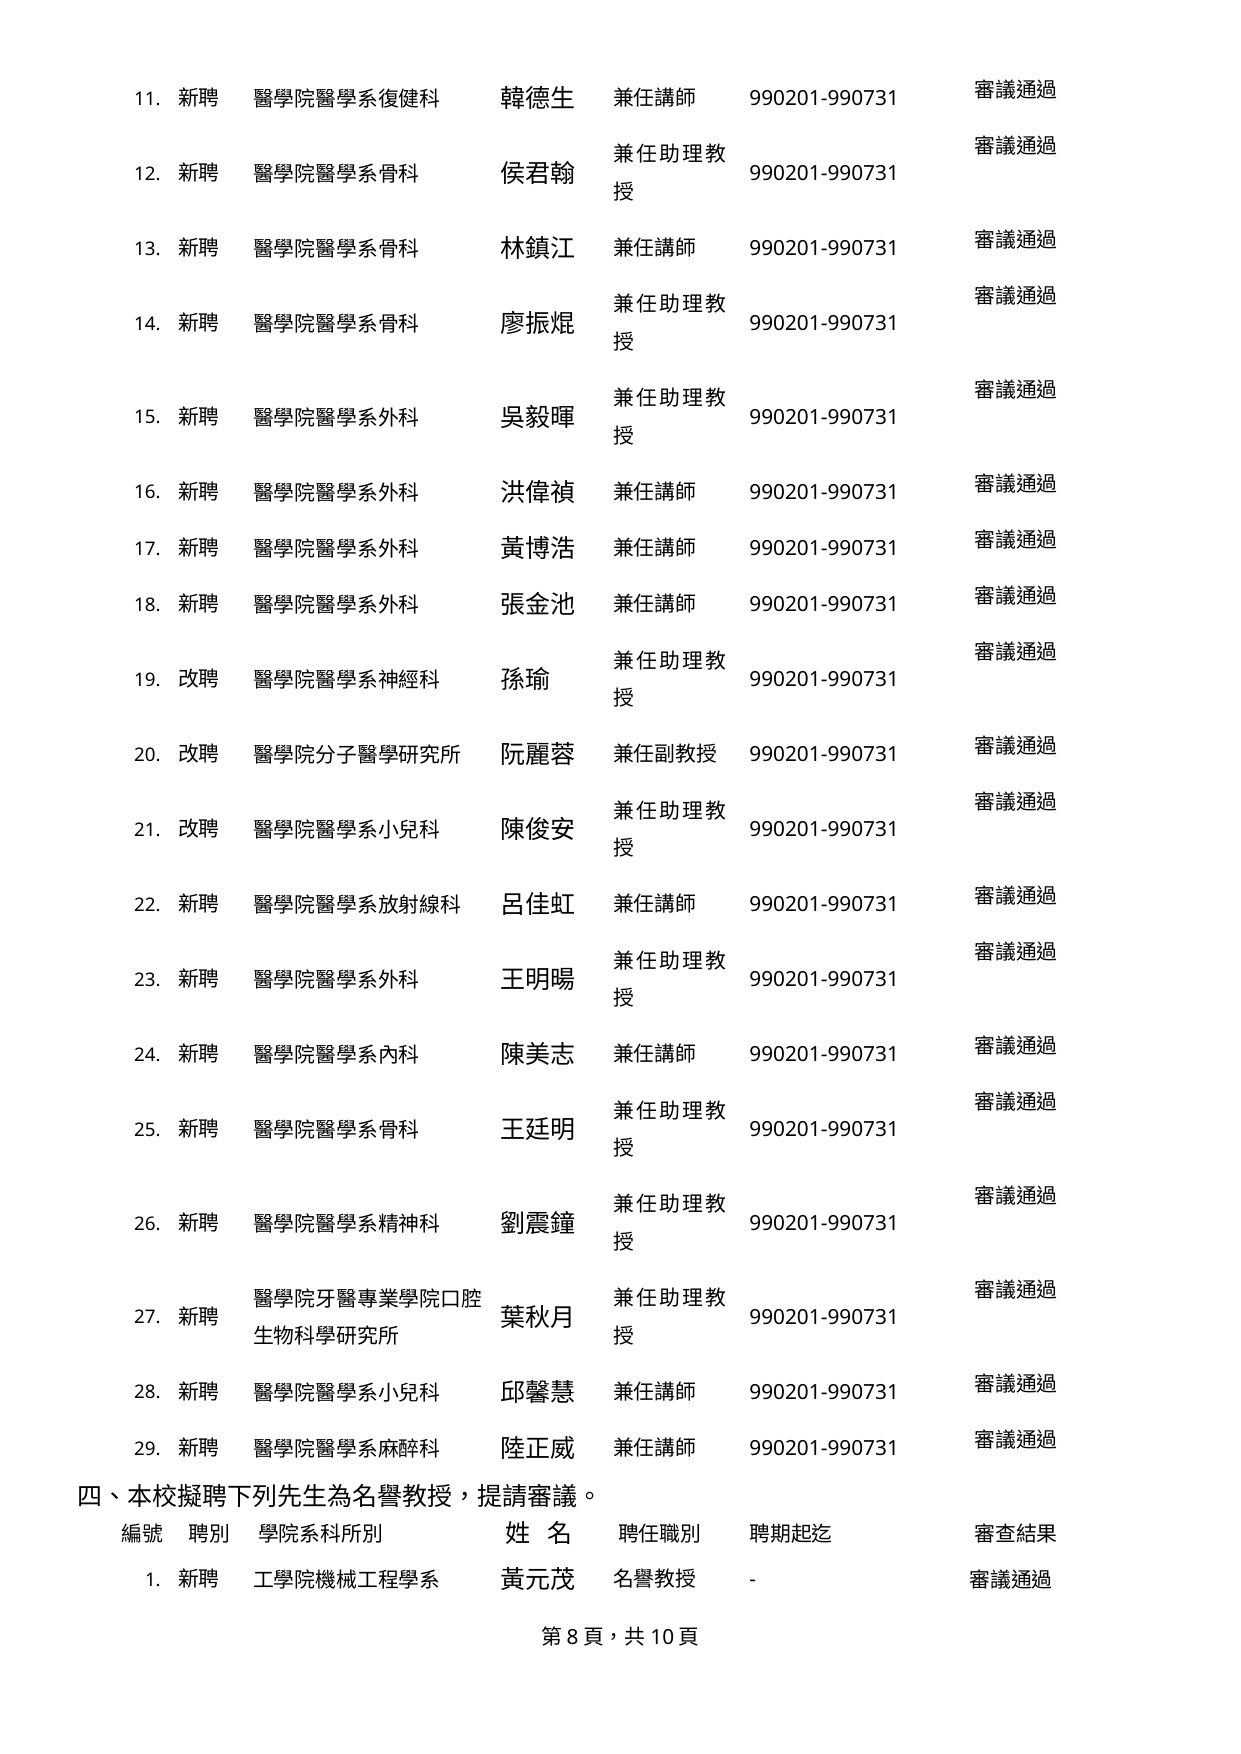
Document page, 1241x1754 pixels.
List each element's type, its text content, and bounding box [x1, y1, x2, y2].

table_cell 兼任副教授 [607, 726, 738, 782]
table_cell 新聘 [172, 576, 247, 632]
table_cell 新聘 [172, 276, 247, 369]
table_cell 審議通過 [963, 782, 1179, 876]
table_cell 26. [115, 1176, 172, 1269]
table_cell 孫瑜 [494, 632, 607, 726]
table_cell 23. [115, 932, 172, 1026]
table_cell 醫學院醫學系外科 [247, 932, 494, 1026]
table_cell 新聘 [172, 220, 247, 276]
table_cell 990201-990731 [738, 520, 963, 576]
table_cell 醫學院醫學系外科 [247, 370, 494, 463]
table_cell 醫學院牙醫專業學院口腔生物科學研究所 [247, 1270, 494, 1363]
table_cell 審議通過 [963, 876, 1179, 932]
table_cell 醫學院醫學系小兒科 [247, 782, 494, 876]
table_cell 洪偉禎 [494, 463, 607, 519]
table_cell 990201-990731 [738, 1176, 963, 1269]
table_cell 醫學院醫學系骨科 [247, 1082, 494, 1176]
table_cell 新聘 [172, 1026, 247, 1082]
table_cell 13. [115, 220, 172, 276]
table_cell 19. [115, 632, 172, 726]
table_cell 兼任助理教授 [607, 932, 738, 1026]
table_cell 新聘 [172, 1551, 247, 1607]
table_cell 16. [115, 463, 172, 519]
table_cell 990201-990731 [738, 1026, 963, 1082]
table_cell 990201-990731 [738, 126, 963, 219]
table_cell 兼任助理教授 [607, 276, 738, 369]
table_cell 審議通過 [963, 1026, 1179, 1082]
table_cell 張金池 [494, 576, 607, 632]
table_cell 兼任講師 [607, 1363, 738, 1419]
table_cell 新聘 [172, 463, 247, 519]
table_cell 醫學院醫學系內科 [247, 1026, 494, 1082]
table_cell 審議通過 [963, 1420, 1179, 1476]
table_cell 劉震鐘 [494, 1176, 607, 1269]
table_cell 25. [115, 1082, 172, 1176]
table_cell 侯君翰 [494, 126, 607, 219]
table_cell 新聘 [172, 1420, 247, 1476]
table_cell 22. [115, 876, 172, 932]
table_cell 醫學院醫學系外科 [247, 520, 494, 576]
table_cell 兼任助理教授 [607, 782, 738, 876]
table_cell 新聘 [172, 1082, 247, 1176]
table_cell 新聘 [172, 520, 247, 576]
table_cell 王廷明 [494, 1082, 607, 1176]
table_cell 990201-990731 [738, 932, 963, 1026]
table_cell 陳俊安 [494, 782, 607, 876]
table_cell 林鎮江 [494, 220, 607, 276]
table_header 編號 [115, 1513, 172, 1551]
table_cell 黃元茂 [494, 1551, 607, 1607]
table_cell 醫學院醫學系放射線科 [247, 876, 494, 932]
table_cell 吳毅暉 [494, 370, 607, 463]
table_cell 葉秋月 [494, 1270, 607, 1363]
table_cell 990201-990731 [738, 1082, 963, 1176]
table_header 聘任職別 [607, 1513, 738, 1551]
table_cell 醫學院醫學系外科 [247, 576, 494, 632]
table_cell 990201-990731 [738, 1420, 963, 1476]
table_cell 18. [115, 576, 172, 632]
table_header 聘期起迄 [738, 1513, 963, 1551]
table_cell 審議通過 [963, 932, 1179, 1026]
table_cell 審議通過 [963, 1363, 1179, 1419]
table_cell 27. [115, 1270, 172, 1363]
table_cell 新聘 [172, 932, 247, 1026]
table_cell 兼任講師 [607, 220, 738, 276]
table_cell 兼任助理教授 [607, 370, 738, 463]
table_cell 審議通過 [963, 126, 1179, 219]
table_cell 醫學院醫學系精神科 [247, 1176, 494, 1269]
table_cell 兼任助理教授 [607, 1176, 738, 1269]
table_cell 新聘 [172, 370, 247, 463]
table_cell 審議通過 [963, 220, 1179, 276]
table_cell 審議通過 [963, 463, 1179, 519]
table_cell 990201-990731 [738, 370, 963, 463]
table_cell 韓德生 [494, 70, 607, 126]
table_cell 審議通過 [963, 726, 1179, 782]
table_cell 990201-990731 [738, 1270, 963, 1363]
table_cell 12. [115, 126, 172, 219]
table_cell 審議通過 [963, 70, 1179, 126]
table_cell 審議通過 [963, 370, 1179, 463]
table_cell 醫學院醫學系神經科 [247, 632, 494, 726]
table_cell 990201-990731 [738, 632, 963, 726]
table_cell - [738, 1551, 963, 1607]
table_cell 新聘 [172, 1270, 247, 1363]
table_cell 新聘 [172, 1363, 247, 1419]
table_cell 醫學院醫學系骨科 [247, 126, 494, 219]
table_cell 審議通過 [963, 276, 1179, 369]
table_cell 審議通過 [963, 576, 1179, 632]
table_cell 17. [115, 520, 172, 576]
table_cell 醫學院分子醫學研究所 [247, 726, 494, 782]
table_cell 兼任助理教授 [607, 632, 738, 726]
table_cell 990201-990731 [738, 276, 963, 369]
table_cell 兼任講師 [607, 520, 738, 576]
table_cell 改聘 [172, 782, 247, 876]
table_cell 21. [115, 782, 172, 876]
table_cell 王明暘 [494, 932, 607, 1026]
table_cell 審議通過 [963, 1551, 1179, 1607]
table_cell 新聘 [172, 70, 247, 126]
table_cell 新聘 [172, 1176, 247, 1269]
table_cell 29. [115, 1420, 172, 1476]
table_cell 審議通過 [963, 1176, 1179, 1269]
table_cell 28. [115, 1363, 172, 1419]
table_cell 990201-990731 [738, 726, 963, 782]
table_cell 兼任助理教授 [607, 126, 738, 219]
table_cell 990201-990731 [738, 70, 963, 126]
table_cell 廖振焜 [494, 276, 607, 369]
table_cell 990201-990731 [738, 463, 963, 519]
table_cell 11. [115, 70, 172, 126]
table_cell 14. [115, 276, 172, 369]
table_cell 阮麗蓉 [494, 726, 607, 782]
table_cell 990201-990731 [738, 876, 963, 932]
table_header 審查結果 [963, 1513, 1179, 1551]
table_cell 審議通過 [963, 1082, 1179, 1176]
table_cell 陸正威 [494, 1420, 607, 1476]
table_cell 改聘 [172, 632, 247, 726]
table_cell 兼任講師 [607, 1420, 738, 1476]
table_cell 醫學院醫學系骨科 [247, 220, 494, 276]
table_cell 新聘 [172, 876, 247, 932]
table_cell 醫學院醫學系復健科 [247, 70, 494, 126]
table_cell 陳美志 [494, 1026, 607, 1082]
table_cell 990201-990731 [738, 220, 963, 276]
table_cell 兼任講師 [607, 70, 738, 126]
table_cell 醫學院醫學系外科 [247, 463, 494, 519]
table_cell 新聘 [172, 126, 247, 219]
table_cell 24. [115, 1026, 172, 1082]
table_cell 兼任助理教授 [607, 1270, 738, 1363]
table_cell 工學院機械工程學系 [247, 1551, 494, 1607]
table_cell 兼任講師 [607, 576, 738, 632]
table_cell 990201-990731 [738, 576, 963, 632]
text 四、本校擬聘下列先生為名譽教授，提請審議。 [77, 1476, 1181, 1513]
table_cell 審議通過 [963, 1270, 1179, 1363]
table_cell 醫學院醫學系麻醉科 [247, 1420, 494, 1476]
table_cell 邱馨慧 [494, 1363, 607, 1419]
table_cell 改聘 [172, 726, 247, 782]
table_cell 兼任講師 [607, 876, 738, 932]
table_header 學院系科所別 [247, 1513, 494, 1551]
table_cell 兼任講師 [607, 463, 738, 519]
table_cell 990201-990731 [738, 1363, 963, 1419]
table_cell 兼任助理教授 [607, 1082, 738, 1176]
table_cell 審議通過 [963, 632, 1179, 726]
table_header 姓 名 [494, 1513, 607, 1551]
table_cell 醫學院醫學系小兒科 [247, 1363, 494, 1419]
table_cell 名譽教授 [607, 1551, 738, 1607]
table_cell 審議通過 [963, 520, 1179, 576]
table_cell 1. [115, 1551, 172, 1607]
table_header 聘別 [172, 1513, 247, 1551]
table_cell 黃博浩 [494, 520, 607, 576]
table_cell 20. [115, 726, 172, 782]
table_cell 兼任講師 [607, 1026, 738, 1082]
table_cell 15. [115, 370, 172, 463]
table_cell 呂佳虹 [494, 876, 607, 932]
table_cell 990201-990731 [738, 782, 963, 876]
table_cell 醫學院醫學系骨科 [247, 276, 494, 369]
